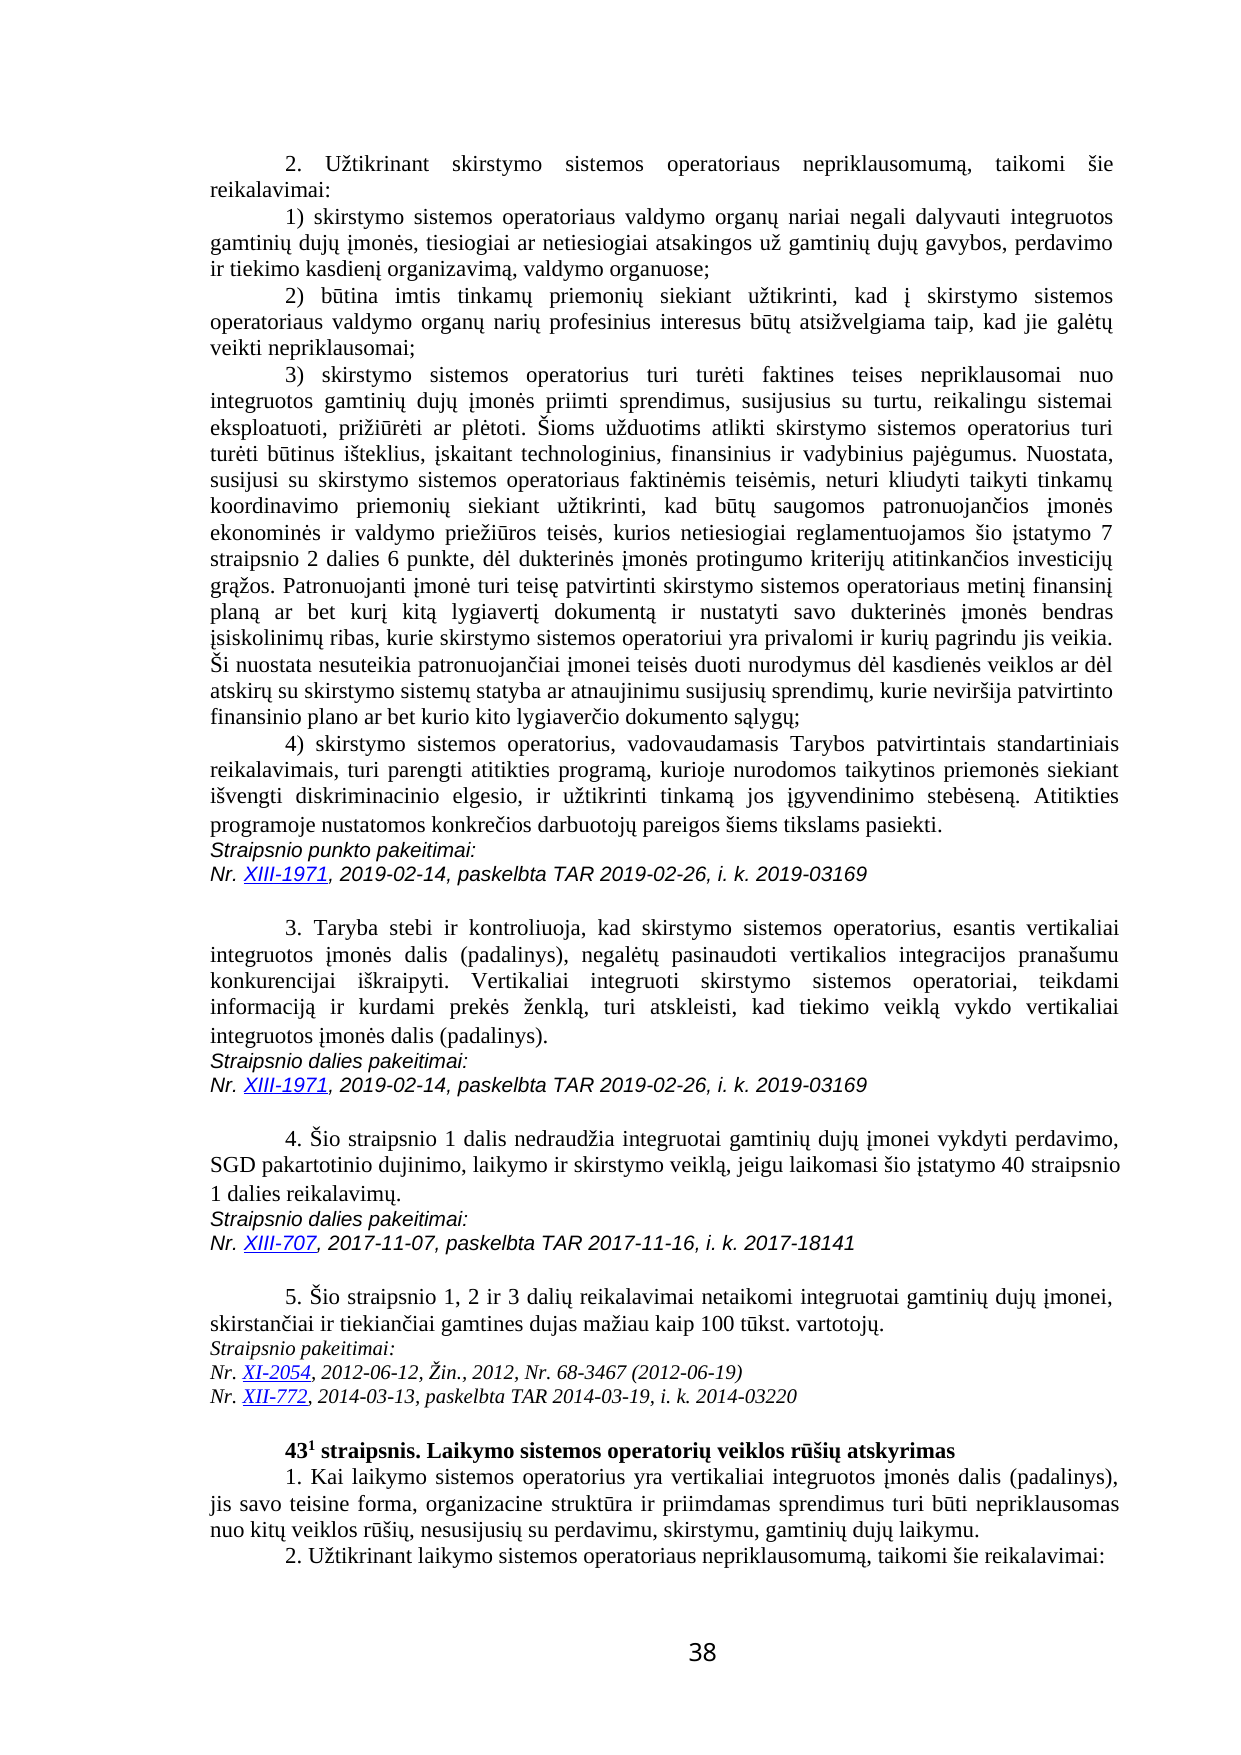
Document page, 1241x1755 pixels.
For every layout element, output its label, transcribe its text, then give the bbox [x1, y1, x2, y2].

text 3. Taryba stebi ir kontroliuoja, kad skirstymo sistemos operatorius, esantis vertikaliai integruotos įmonės dalis (padalinys), negalėtų pasinaudoti vertikalios integracijos pranašumu konkurencijai iškraipyti. Vertikaliai integruoti skirstymo sistemos operatoriai, teikdami informaciją ir kurdami prekės ženklą, turi atskleisti, kad tiekimo veiklą vykdo vertikaliai integruotos įmonės dalis (padalinys). [210, 914, 1120, 1048]
text 1. Kai laikymo sistemos operatorius yra vertikaliai integruotos įmonės dalis (padalinys), jis savo teisine forma, organizacine struktūra ir priimdamas sprendimus turi būti nepriklausomas nuo kitų veiklos rūšių, nesusijusių su perdavimu, skirstymu, gamtinių dujų laikymu. [210, 1463, 1120, 1542]
text 4) skirstymo sistemos operatorius, vadovaudamasis Tarybos patvirtintais standartiniais reikalavimais, turi parengti atitikties programą, kurioje nurodomos taikytinos priemonės siekiant išvengti diskriminacinio elgesio, ir užtikrinti tinkamą jos įgyvendinimo stebėseną. Atitikties programoje nustatomos konkrečios darbuotojų pareigos šiems tikslams pasiekti. [210, 730, 1120, 838]
text Nr. XI-2054, 2012-06-12, Žin., 2012, Nr. 68-3467 (2012-06-19) [210, 1360, 1120, 1384]
text 4. Šio straipsnio 1 dalis nedraudžia integruotai gamtinių dujų įmonei vykdyti perdavimo, SGD pakartotinio dujinimo, laikymo ir skirstymo veiklą, jeigu laikomasi šio įstatymo 40 straipsnio 1 dalies reikalavimų. [210, 1125, 1120, 1207]
text 2. Užtikrinant skirstymo sistemos operatoriaus nepriklausomumą, taikomi šie reikalavimai: [210, 150, 1114, 203]
text 1) skirstymo sistemos operatoriaus valdymo organų nariai negali dalyvauti integruotos gamtinių dujų įmonės, tiesiogiai ar netiesiogiai atsakingos už gamtinių dujų gavybos, perdavimo ir tiekimo kasdienį organizavimą, valdymo organuose; [210, 203, 1114, 282]
text Straipsnio punkto pakeitimai: [210, 838, 1120, 862]
text Nr. XIII-1971, 2019-02-14, paskelbta TAR 2019-02-26, i. k. 2019-03169 [210, 1072, 1120, 1096]
text 431 straipsnis. Laikymo sistemos operatorių veiklos rūšių atskyrimas [210, 1437, 1120, 1463]
text Straipsnio dalies pakeitimai: [210, 1207, 1120, 1231]
text Straipsnio dalies pakeitimai: [210, 1048, 1120, 1072]
text 2. Užtikrinant laikymo sistemos operatoriaus nepriklausomumą, taikomi šie reikalavimai: [210, 1542, 1120, 1569]
text Nr. XIII-707, 2017-11-07, paskelbta TAR 2017-11-16, i. k. 2017-18141 [210, 1231, 1120, 1254]
text Nr. XII-772, 2014-03-13, paskelbta TAR 2014-03-19, i. k. 2014-03220 [210, 1384, 1120, 1408]
text 5. Šio straipsnio 1, 2 ir 3 dalių reikalavimai netaikomi integruotai gamtinių dujų įmonei, skirstančiai ir tiekiančiai gamtines dujas mažiau kaip 100 tūkst. vartotojų. [210, 1283, 1114, 1336]
text Nr. XIII-1971, 2019-02-14, paskelbta TAR 2019-02-26, i. k. 2019-03169 [210, 862, 1120, 886]
text Straipsnio pakeitimai: [210, 1336, 1120, 1360]
text 3) skirstymo sistemos operatorius turi turėti faktines teises nepriklausomai nuo integruotos gamtinių dujų įmonės priimti sprendimus, susijusius su turtu, reikalingu sistemai eksploatuoti, prižiūrėti ar plėtoti. Šioms užduotims atlikti skirstymo sistemos operatorius turi turėti būtinus išteklius, įskaitant technologinius, finansinius ir vadybinius pajėgumus. Nuostata, susijusi su skirstymo sistemos operatoriaus faktinėmis teisėmis, neturi kliudyti taikyti tinkamų koordinavimo priemonių siekiant užtikrinti, kad būtų saugomos patronuojančios įmonės ekonominės ir valdymo priežiūros teisės, kurios netiesiogiai reglamentuojamos šio įstatymo 7 straipsnio 2 dalies 6 punkte, dėl dukterinės įmonės protingumo kriterijų atitinkančios investicijų grąžos. Patronuojanti įmonė turi teisę patvirtinti skirstymo sistemos operatoriaus metinį finansinį planą ar bet kurį kitą lygiavertį dokumentą ir nustatyti savo dukterinės įmonės bendras įsiskolinimų ribas, kurie skirstymo sistemos operatoriui yra privalomi ir kurių pagrindu jis veikia. Ši nuostata nesuteikia patronuojančiai įmonei teisės duoti nurodymus dėl kasdienės veiklos ar dėl atskirų su skirstymo sistemų statyba ar atnaujinimu susijusių sprendimų, kurie neviršija patvirtinto finansinio plano ar bet kurio kito lygiaverčio dokumento sąlygų; [210, 361, 1114, 730]
text 2) būtina imtis tinkamų priemonių siekiant užtikrinti, kad į skirstymo sistemos operatoriaus valdymo organų narių profesinius interesus būtų atsižvelgiama taip, kad jie galėtų veikti nepriklausomai; [210, 282, 1114, 361]
